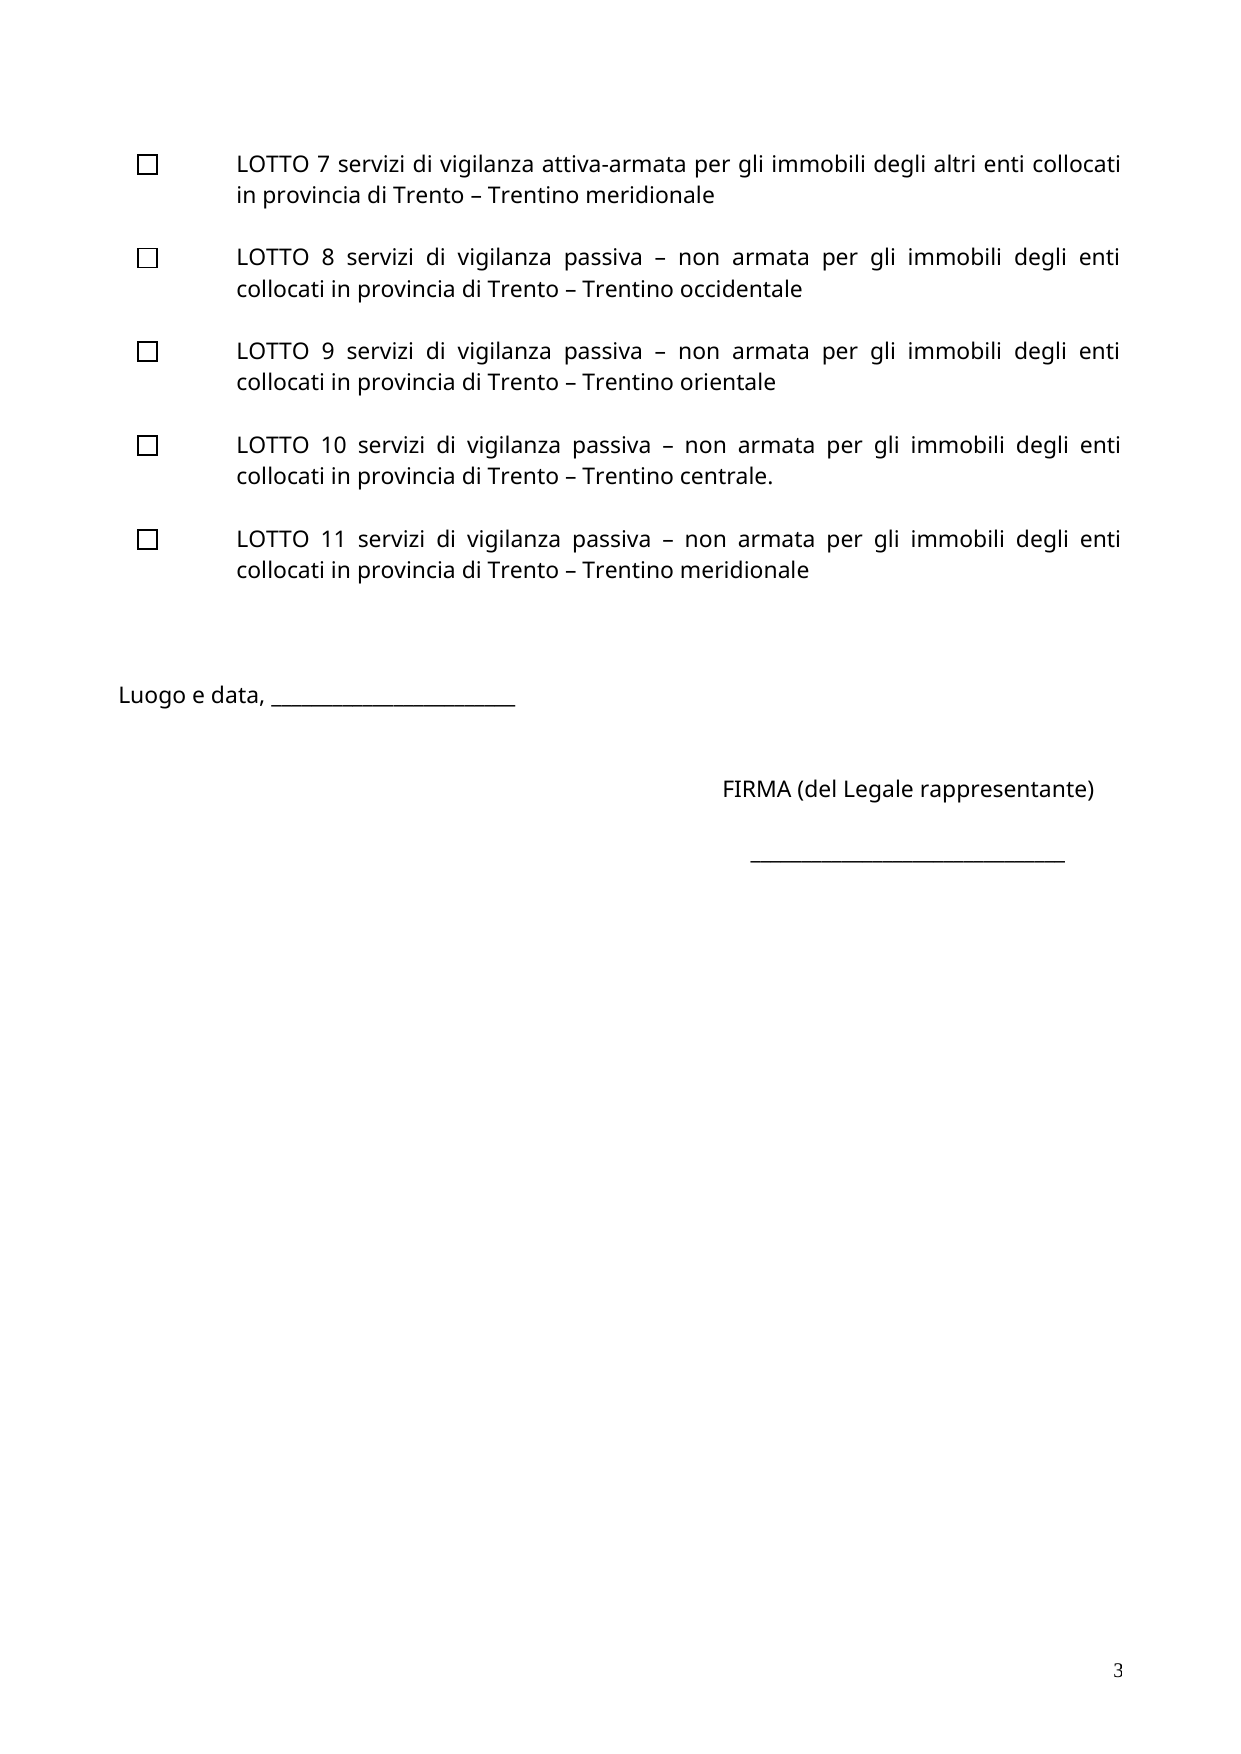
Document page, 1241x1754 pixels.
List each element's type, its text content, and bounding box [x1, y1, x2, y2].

text LOTTO 7 servizi di vigilanza attiva-armata per gli immobili degli altri enti collocati in provincia di Trento – Trentino meridionale [236, 148, 1122, 210]
text _______________________________ [694, 835, 1122, 866]
text LOTTO 10 servizi di vigilanza passiva – non armata per gli immobili degli enti collocati in provincia di Trento – Trentino centrale. [236, 429, 1122, 491]
text FIRMA (del Legale rappresentante) [694, 773, 1122, 804]
text Luogo e data, ________________________ [118, 679, 1122, 710]
text LOTTO 11 servizi di vigilanza passiva – non armata per gli immobili degli enti collocati in provincia di Trento – Trentino meridionale [236, 523, 1122, 585]
text LOTTO 8 servizi di vigilanza passiva – non armata per gli immobili degli enti collocati in provincia di Trento – Trentino occidentale [236, 241, 1122, 304]
text LOTTO 9 servizi di vigilanza passiva – non armata per gli immobili degli enti collocati in provincia di Trento – Trentino orientale [236, 335, 1122, 398]
